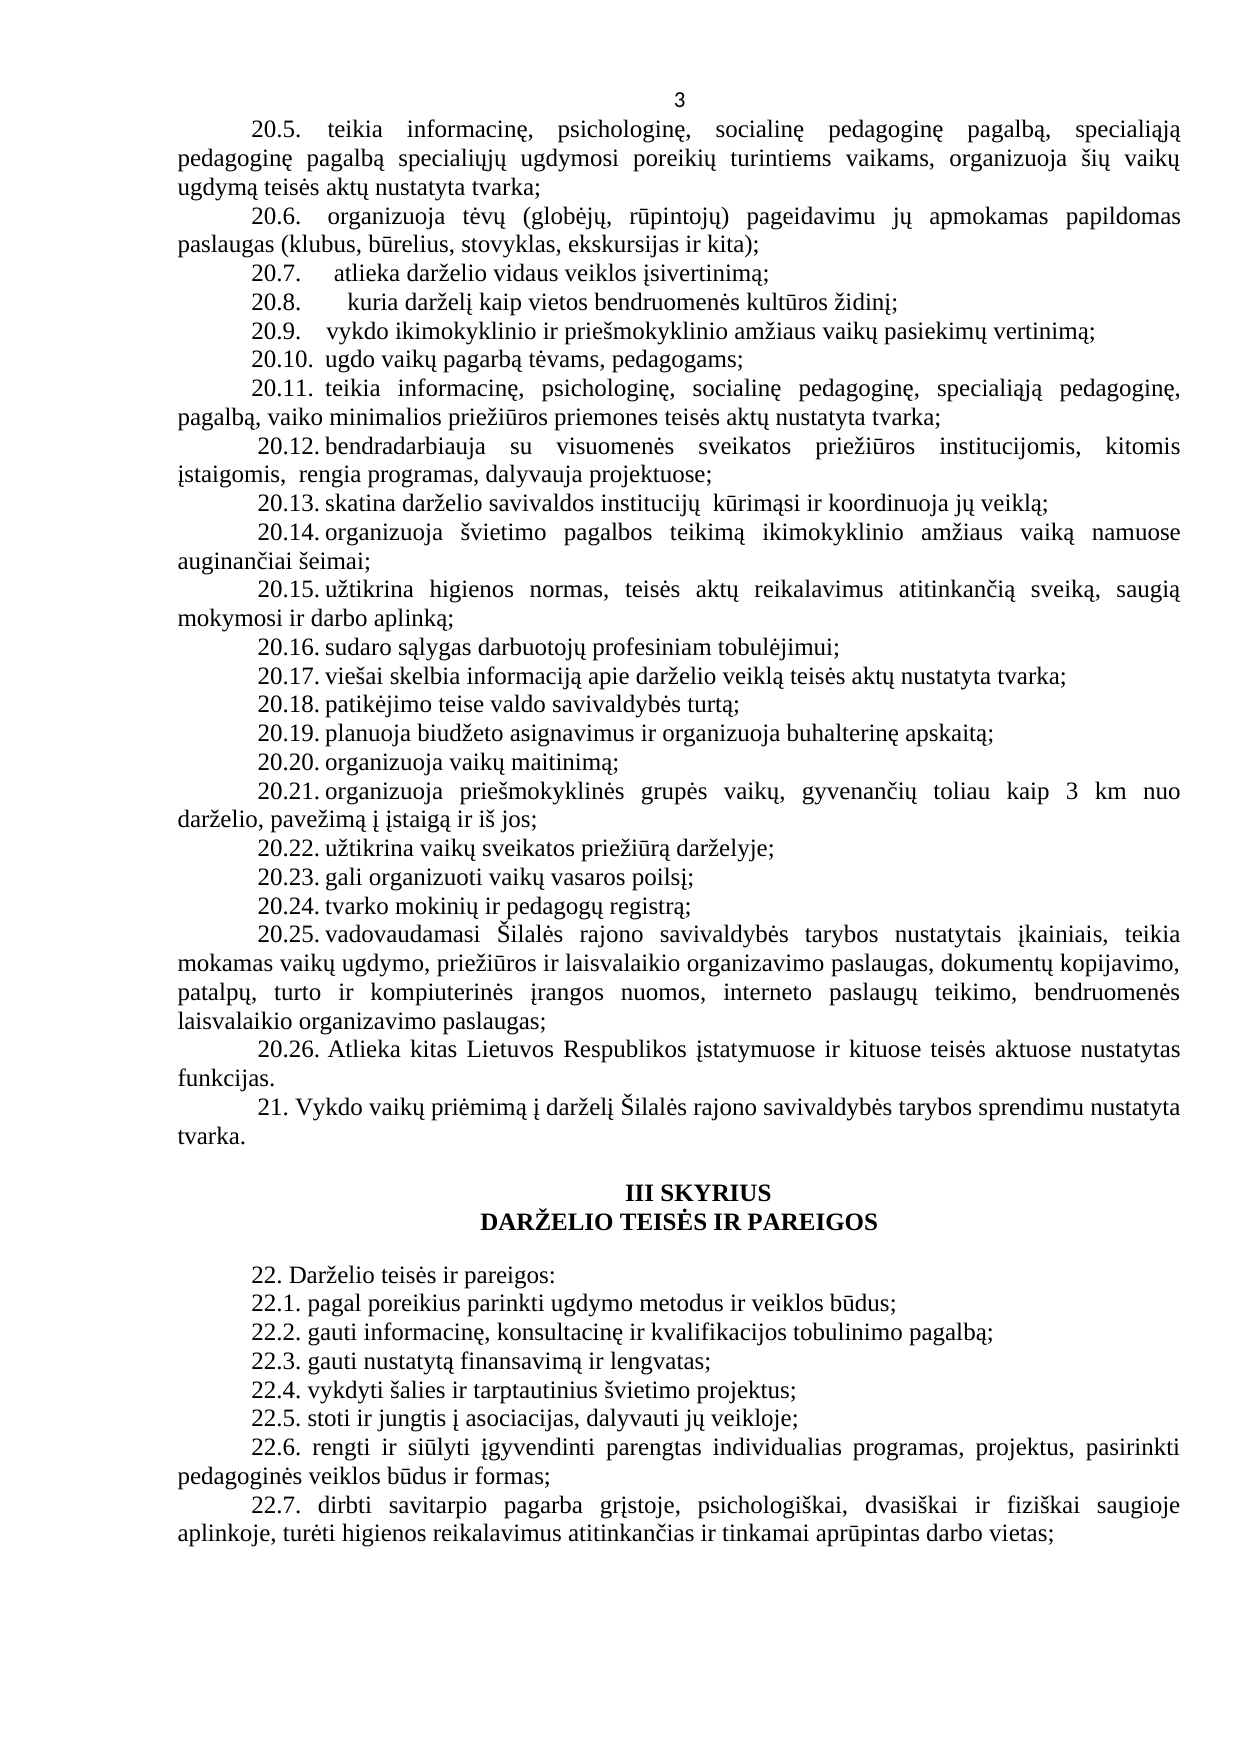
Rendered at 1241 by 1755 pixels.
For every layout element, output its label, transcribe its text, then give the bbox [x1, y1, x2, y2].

text 22.4. vykdyti šalies ir tarptautinius švietimo projektus; [177, 1375, 1181, 1403]
text 22.7. dirbti savitarpio pagarba grįstoje, psichologiškai, dvasiškai ir fiziškai saugioje aplinkoje, turėti higienos reikalavimus atitinkančias ir tinkamai aprūpintas darbo vietas; [177, 1490, 1181, 1547]
text 20.15. užtikrina higienos normas, teisės aktų reikalavimus atitinkančią sveiką, saugią mokymosi ir darbo aplinką; [177, 574, 1181, 632]
text 22.2. gauti informacinę, konsultacinę ir kvalifikacijos tobulinimo pagalbą; [177, 1317, 1181, 1346]
text 20.25. vadovaudamasi Šilalės rajono savivaldybės tarybos nustatytais įkainiais, teikia mokamas vaikų ugdymo, priežiūros ir laisvalaikio organizavimo paslaugas, dokumentų kopijavimo, patalpų, turto ir kompiuterinės įrangos nuomos, interneto paslaugų teikimo, bendruomenės laisvalaikio organizavimo paslaugas; [177, 919, 1181, 1034]
text 20.22. užtikrina vaikų sveikatos priežiūrą darželyje; [177, 833, 1181, 862]
text 20.5. teikia informacinę, psichologinę, socialinę pedagoginę pagalbą, specialiąją pedagoginę pagalbą specialiųjų ugdymosi poreikių turintiems vaikams, organizuoja šių vaikų ugdymą teisės aktų nustatyta tvarka; [177, 114, 1181, 201]
text III SKYRIUS [215, 1178, 1181, 1207]
text 20.14. organizuoja švietimo pagalbos teikimą ikimokyklinio amžiaus vaiką namuose auginančiai šeimai; [177, 517, 1181, 574]
text 20.11. teikia informacinę, psichologinę, socialinę pedagoginę, specialiąją pedagoginę, pagalbą, vaiko minimalios priežiūros priemones teisės aktų nustatyta tvarka; [177, 373, 1181, 431]
text 20.26. Atlieka kitas Lietuvos Respublikos įstatymuose ir kituose teisės aktuose nustatytas funkcijas. [177, 1034, 1181, 1092]
text 22.1. pagal poreikius parinkti ugdymo metodus ir veiklos būdus; [177, 1288, 1181, 1317]
text 20.6. organizuoja tėvų (globėjų, rūpintojų) pageidavimu jų apmokamas papildomas paslaugas (klubus, būrelius, stovyklas, ekskursijas ir kita); [177, 201, 1181, 258]
text 22. Darželio teisės ir pareigos: [177, 1260, 1181, 1288]
text 20.10. ugdo vaikų pagarbą tėvams, pedagogams; [251, 344, 1181, 373]
text 21. Vykdo vaikų priėmimą į darželį Šilalės rajono savivaldybės tarybos sprendimu nustatyta tvarka. [177, 1092, 1181, 1149]
text 20.20. organizuoja vaikų maitinimą; [177, 747, 1181, 776]
text 20.12. bendradarbiauja su visuomenės sveikatos priežiūros institucijomis, kitomis įstaigomis, rengia programas, dalyvauja projektuose; [177, 431, 1181, 488]
text 22.5. stoti ir jungtis į asociacijas, dalyvauti jų veikloje; [177, 1403, 1181, 1432]
text 20.18. patikėjimo teise valdo savivaldybės turtą; [177, 689, 1181, 718]
text DARŽELIO TEISĖS IR PAREIGOS [177, 1207, 1181, 1236]
text 20.8. kuria darželį kaip vietos bendruomenės kultūros židinį; [251, 287, 1181, 316]
text 20.21. organizuoja priešmokyklinės grupės vaikų, gyvenančių toliau kaip 3 km nuo darželio, pavežimą į įstaigą ir iš jos; [177, 776, 1181, 833]
text 20.7. atlieka darželio vidaus veiklos įsivertinimą; [177, 258, 1181, 287]
text 20.17. viešai skelbia informaciją apie darželio veiklą teisės aktų nustatyta tvarka; [177, 661, 1181, 689]
text 20.23. gali organizuoti vaikų vasaros poilsį; [177, 862, 1181, 891]
text 20.9. vykdo ikimokyklinio ir priešmokyklinio amžiaus vaikų pasiekimų vertinimą; [251, 316, 1181, 344]
text 20.16. sudaro sąlygas darbuotojų profesiniam tobulėjimui; [177, 632, 1181, 661]
text 20.24. tvarko mokinių ir pedagogų registrą; [177, 891, 1181, 919]
text 22.6. rengti ir siūlyti įgyvendinti parengtas individualias programas, projektus, pasirinkti pedagoginės veiklos būdus ir formas; [177, 1432, 1181, 1490]
text 22.3. gauti nustatytą finansavimą ir lengvatas; [177, 1346, 1181, 1375]
text 20.13. skatina darželio savivaldos institucijų kūrimąsi ir koordinuoja jų veiklą; [177, 488, 1181, 517]
text 20.19. planuoja biudžeto asignavimus ir organizuoja buhalterinę apskaitą; [177, 718, 1181, 747]
